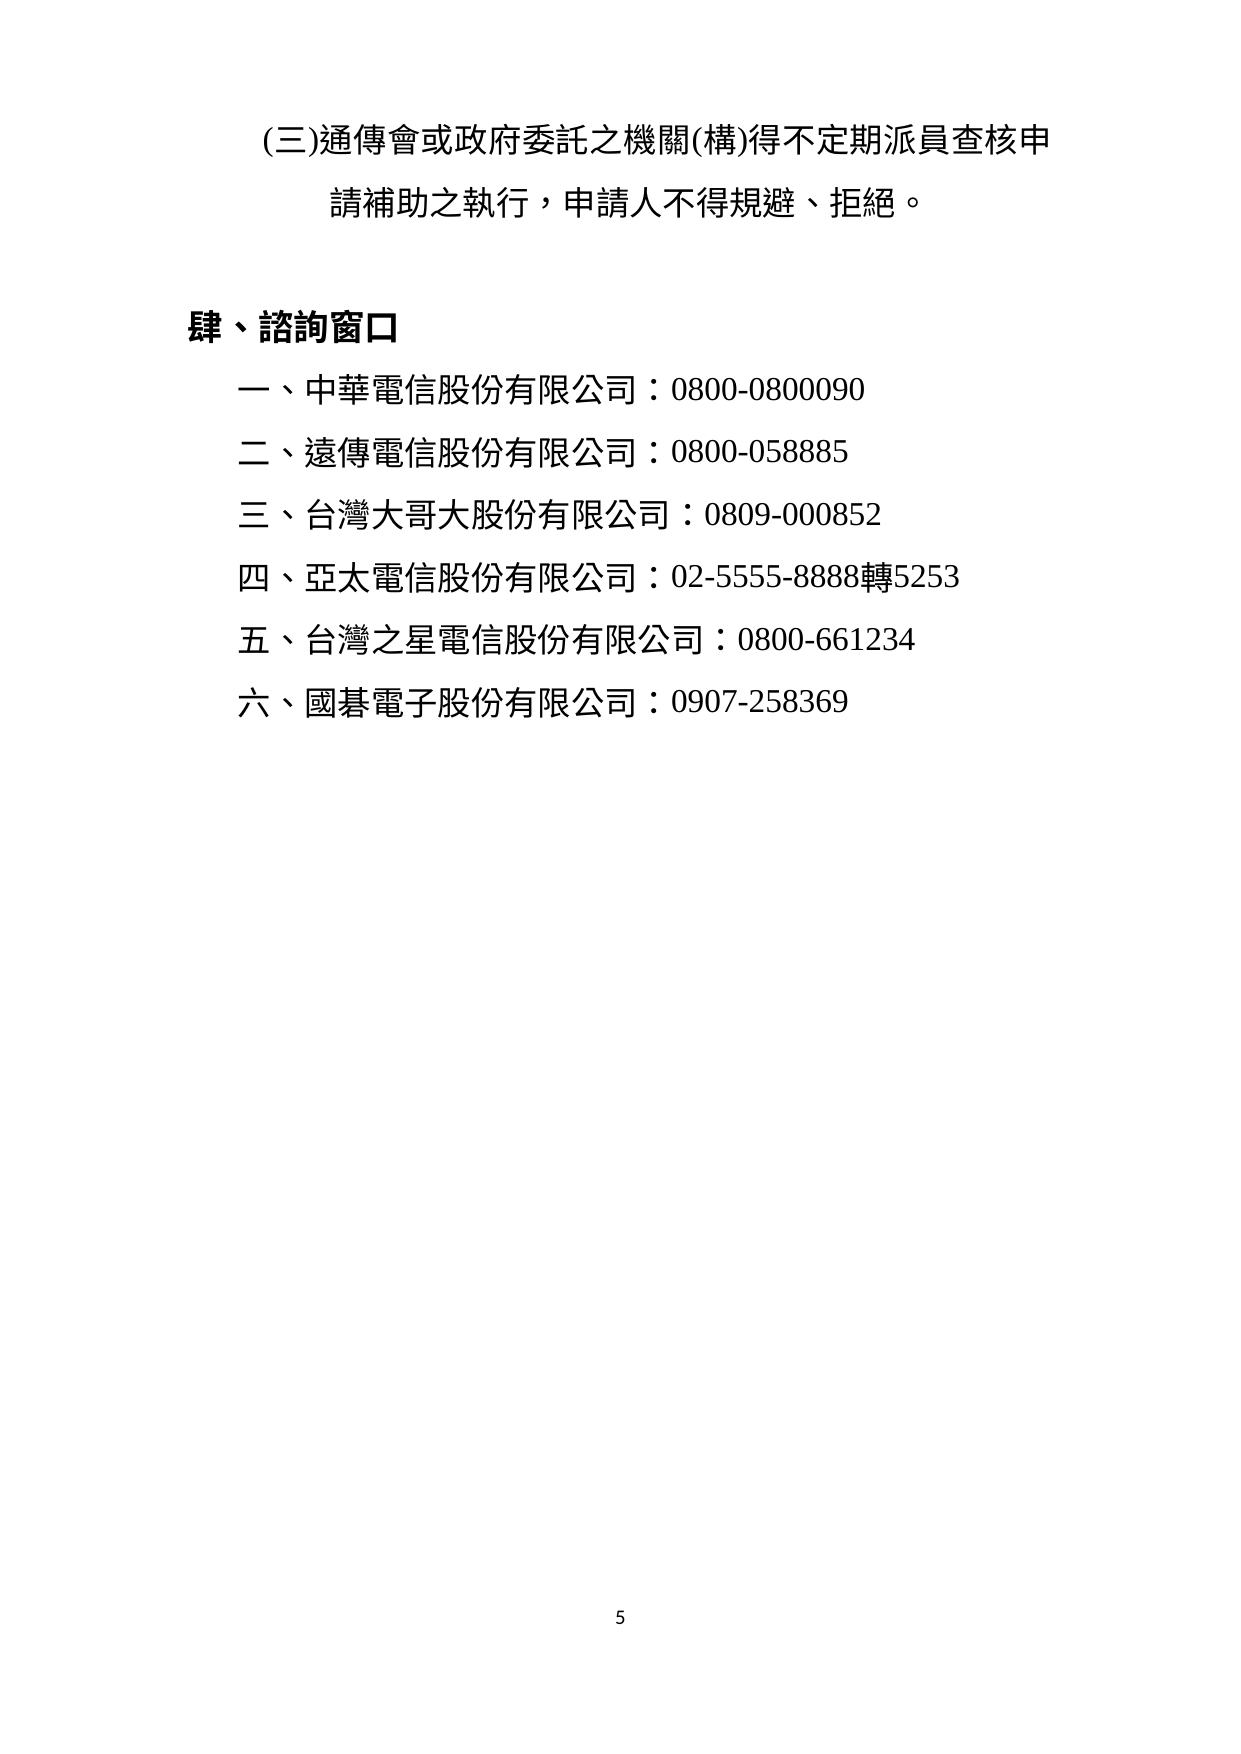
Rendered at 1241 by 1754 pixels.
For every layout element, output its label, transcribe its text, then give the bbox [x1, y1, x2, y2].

text 三、台灣大哥大股份有限公司：0809-000852 [237, 471, 1053, 534]
text 二、遠傳電信股份有限公司：0800-058885 [237, 409, 1053, 471]
text (三)通傳會或政府委託之機關(構)得不定期派員查核申請補助之執行，申請人不得規避、拒絕。 [262, 96, 1053, 221]
text 一、中華電信股份有限公司：0800-0800090 [237, 346, 1053, 409]
text 四、亞太電信股份有限公司：02-5555-8888轉5253 [237, 534, 1053, 596]
text 肆、諮詢窗口 [187, 284, 1053, 346]
text 五、台灣之星電信股份有限公司：0800-661234 [237, 596, 1053, 659]
text 六、國碁電子股份有限公司：0907-258369 [237, 659, 1053, 721]
